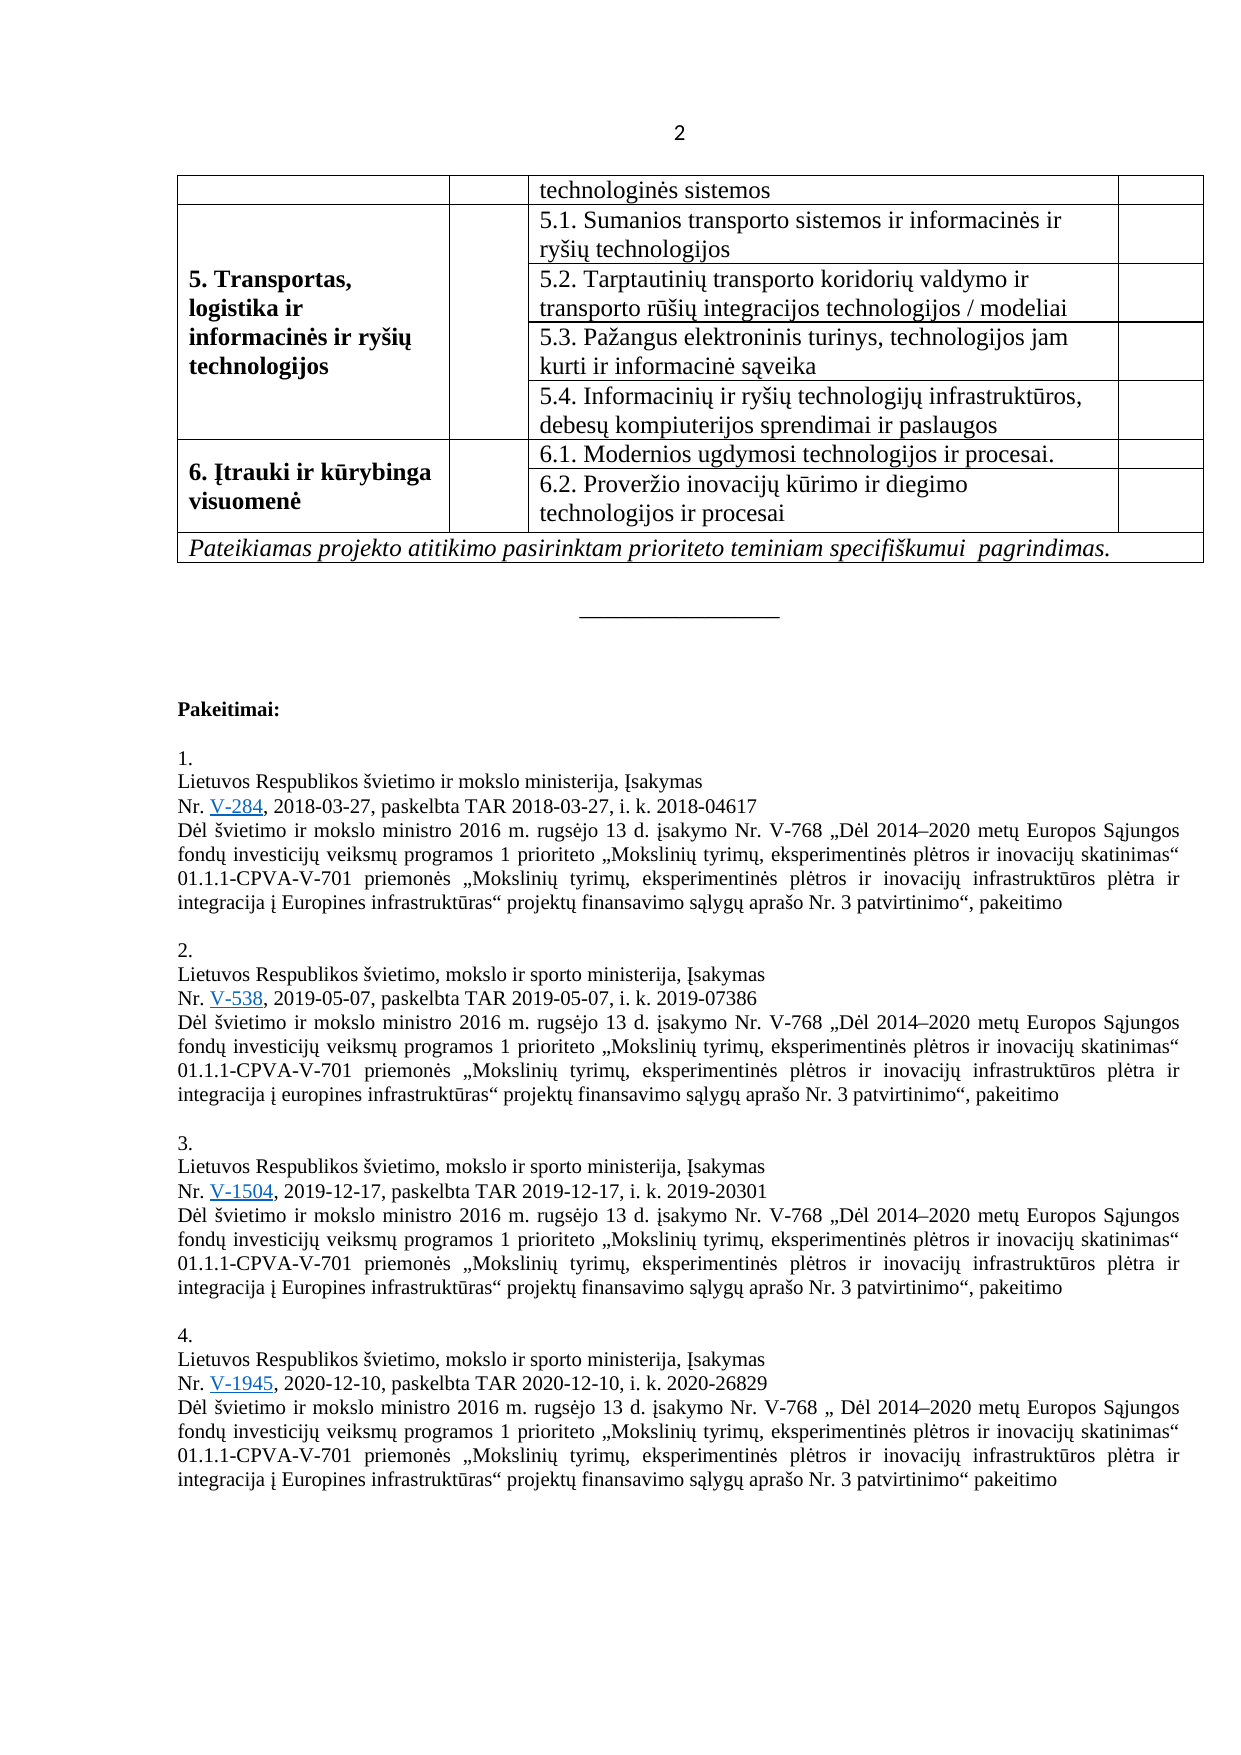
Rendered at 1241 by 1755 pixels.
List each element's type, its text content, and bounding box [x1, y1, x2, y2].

text 2. [177, 938, 1181, 962]
text Nr. V-1945, 2020-12-10, paskelbta TAR 2020-12-10, i. k. 2020-26829 [177, 1371, 1181, 1395]
table_cell 6.1. Modernios ugdymosi technologijos ir procesai. [529, 440, 1118, 468]
table_cell [1119, 381, 1203, 438]
table_cell 5.4. Informacinių ir ryšių technologijų infrastruktūros, debesų kompiuterijos sprendimai ir paslaugos [529, 381, 1118, 438]
table_cell [1119, 440, 1203, 468]
text Lietuvos Respublikos švietimo ir mokslo ministerija, Įsakymas [177, 769, 1181, 793]
table_cell 5.3. Pažangus elektroninis turinys, technologijos jam kurti ir informacinė sąveika [529, 323, 1118, 380]
text Lietuvos Respublikos švietimo, mokslo ir sporto ministerija, Įsakymas [177, 1154, 1181, 1178]
text Nr. V-284, 2018-03-27, paskelbta TAR 2018-03-27, i. k. 2018-04617 [177, 793, 1181, 818]
text Lietuvos Respublikos švietimo, mokslo ir sporto ministerija, Įsakymas [177, 962, 1181, 986]
table_cell technologinės sistemos [529, 176, 1118, 204]
text Nr. V-1504, 2019-12-17, paskelbta TAR 2019-12-17, i. k. 2019-20301 [177, 1178, 1181, 1203]
table_cell [178, 176, 449, 204]
table_cell [1119, 264, 1203, 321]
table_cell 6. Įtrauki ir kūrybinga visuomenė [178, 440, 449, 532]
text Nr. V-538, 2019-05-07, paskelbta TAR 2019-05-07, i. k. 2019-07386 [177, 986, 1181, 1010]
text 3. [177, 1130, 1181, 1154]
text Dėl švietimo ir mokslo ministro 2016 m. rugsėjo 13 d. įsakymo Nr. V-768 „Dėl 2014–2020 metų Europos Sąjungos fondų investicijų veiksmų programos 1 prioriteto „Mokslinių tyrimų, eksperimentinės plėtros ir inovacijų skatinimas“ 01.1.1-CPVA-V-701 priemonės „Mokslinių tyrimų, eksperimentinės plėtros ir inovacijų infrastruktūros plėtra ir integracija į Europines infrastruktūras“ projektų finansavimo sąlygų aprašo Nr. 3 patvirtinimo“, pakeitimo [177, 818, 1181, 914]
table_cell [450, 205, 528, 438]
text Lietuvos Respublikos švietimo, mokslo ir sporto ministerija, Įsakymas [177, 1347, 1181, 1371]
table_cell [1119, 205, 1203, 263]
text Dėl švietimo ir mokslo ministro 2016 m. rugsėjo 13 d. įsakymo Nr. V-768 „Dėl 2014–2020 metų Europos Sąjungos fondų investicijų veiksmų programos 1 prioriteto „Mokslinių tyrimų, eksperimentinės plėtros ir inovacijų skatinimas“ 01.1.1-CPVA-V-701 priemonės „Mokslinių tyrimų, eksperimentinės plėtros ir inovacijų infrastruktūros plėtra ir integracija į europines infrastruktūras“ projektų finansavimo sąlygų aprašo Nr. 3 patvirtinimo“, pakeitimo [177, 1010, 1181, 1106]
text Dėl švietimo ir mokslo ministro 2016 m. rugsėjo 13 d. įsakymo Nr. V-768 „ Dėl 2014–2020 metų Europos Sąjungos fondų investicijų veiksmų programos 1 prioriteto „Mokslinių tyrimų, eksperimentinės plėtros ir inovacijų skatinimas“ 01.1.1-CPVA-V-701 priemonės „Mokslinių tyrimų, eksperimentinės plėtros ir inovacijų infrastruktūros plėtra ir integracija į Europines infrastruktūras“ projektų finansavimo sąlygų aprašo Nr. 3 patvirtinimo“ pakeitimo [177, 1395, 1181, 1491]
table_cell [1119, 176, 1203, 204]
table_cell [1119, 323, 1203, 380]
table_cell Pateikiamas projekto atitikimo pasirinktam prioriteto teminiam specifiškumui pagrindimas. [178, 533, 1203, 562]
text 1. [177, 745, 1181, 769]
table_cell [450, 440, 528, 532]
text Dėl švietimo ir mokslo ministro 2016 m. rugsėjo 13 d. įsakymo Nr. V-768 „Dėl 2014–2020 metų Europos Sąjungos fondų investicijų veiksmų programos 1 prioriteto „Mokslinių tyrimų, eksperimentinės plėtros ir inovacijų skatinimas“ 01.1.1-CPVA-V-701 priemonės „Mokslinių tyrimų, eksperimentinės plėtros ir inovacijų infrastruktūros plėtra ir integracija į Europines infrastruktūras“ projektų finansavimo sąlygų aprašo Nr. 3 patvirtinimo“, pakeitimo [177, 1203, 1181, 1299]
table_cell 6.2. Proveržio inovacijų kūrimo ir diegimo technologijos ir procesai [529, 469, 1118, 532]
table_cell [1119, 469, 1203, 532]
table_cell 5.2. Tarptautinių transporto koridorių valdymo ir transporto rūšių integracijos technologijos / modeliai [529, 264, 1118, 321]
text Pakeitimai: [177, 697, 1181, 721]
text ________________ [177, 592, 1181, 620]
table_cell [450, 176, 528, 204]
table_cell 5. Transportas, logistika ir informacinės ir ryšių technologijos [178, 205, 449, 438]
text 4. [177, 1323, 1181, 1347]
table_cell 5.1. Sumanios transporto sistemos ir informacinės ir ryšių technologijos [529, 205, 1118, 263]
